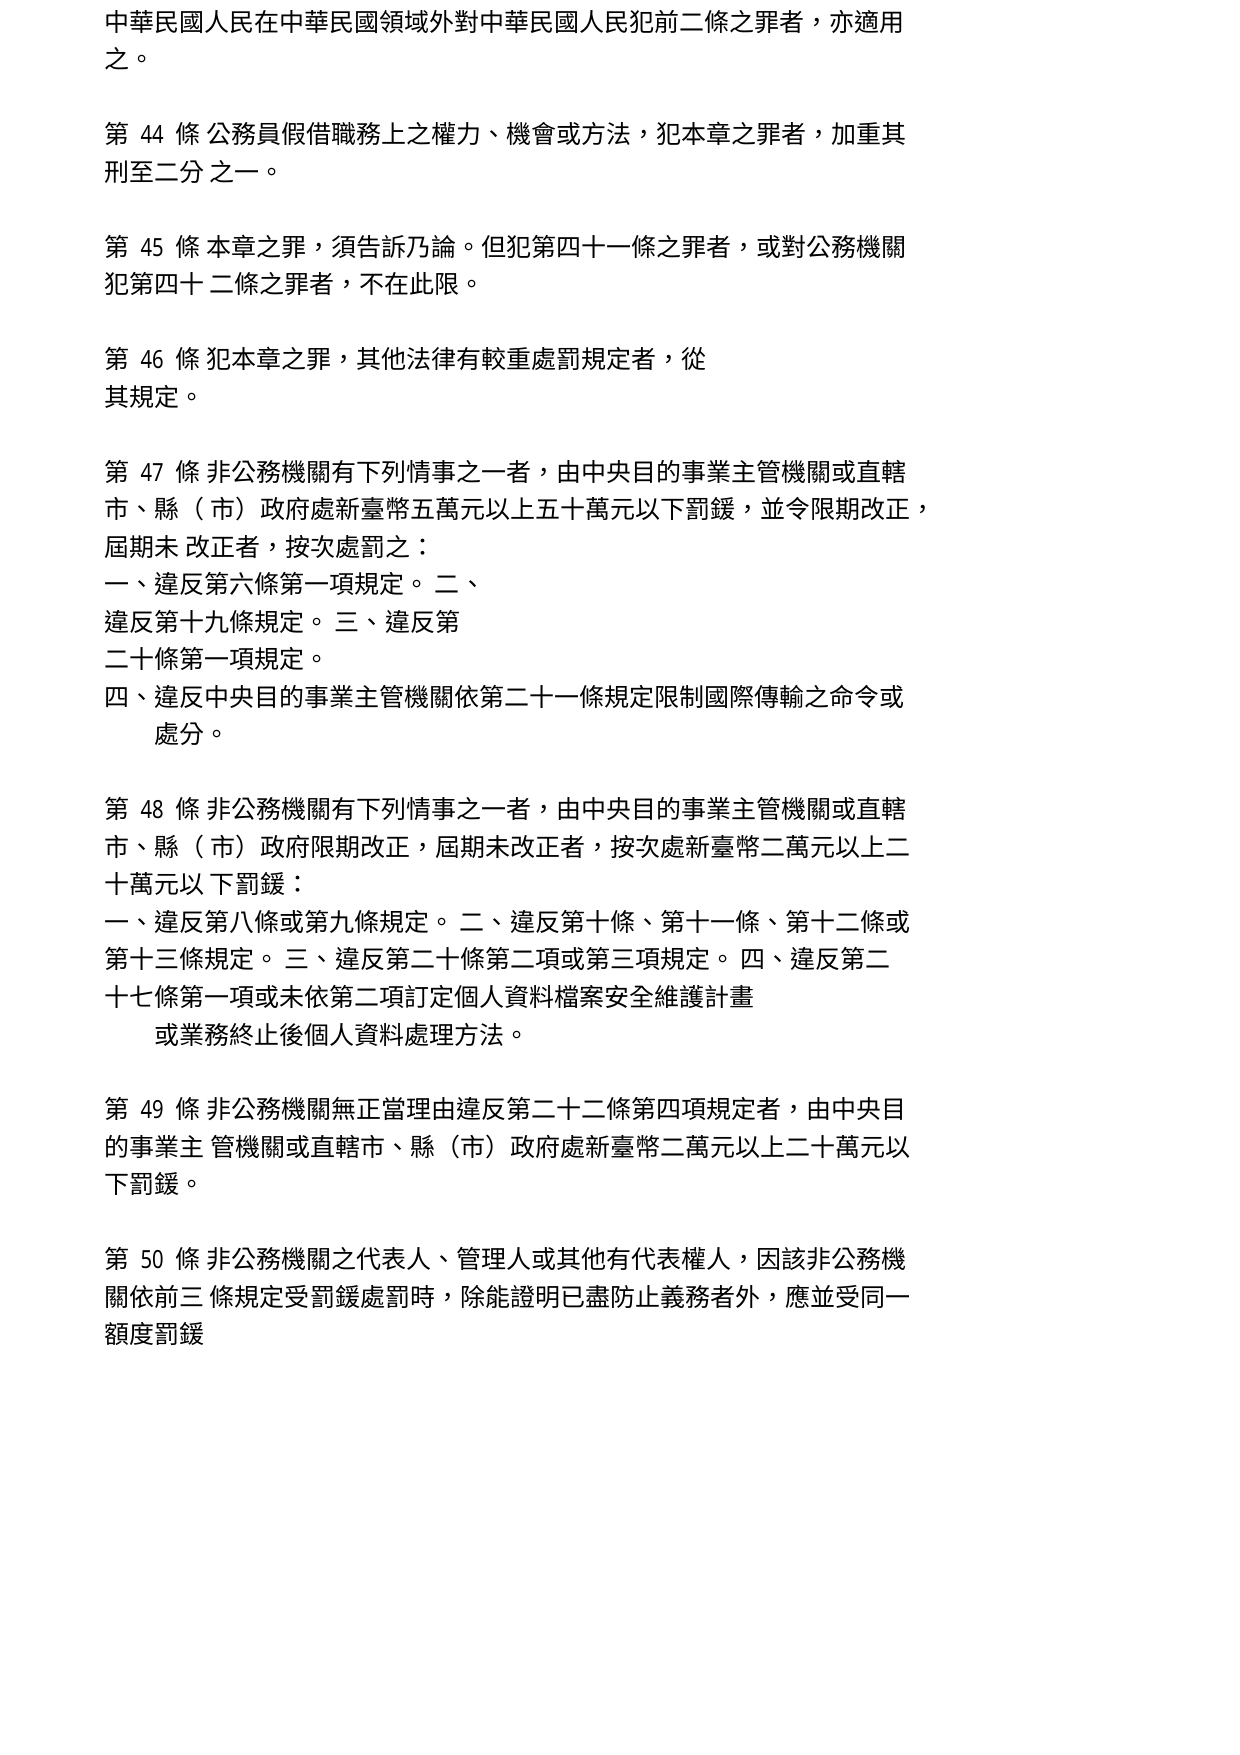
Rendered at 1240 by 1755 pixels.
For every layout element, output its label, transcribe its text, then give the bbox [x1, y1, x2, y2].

text 或業務終止後個人資料處理方法。 [154, 1014, 1067, 1051]
text 第 49 條 非公務機關無正當理由違反第二十二條第四項規定者，由中央目的事業主 管機關或直轄市、縣（市）政府處新臺幣二萬元以上二十萬元以下罰鍰。 [104, 1089, 912, 1201]
text 第 50 條 非公務機關之代表人、管理人或其他有代表權人，因該非公務機關依前三 條規定受罰鍰處罰時，除能證明已盡防止義務者外，應並受同一額度罰鍰 [104, 1239, 912, 1351]
text 四、違反中央目的事業主管機關依第二十一條規定限制國際傳輸之命令或 處分。 [104, 676, 912, 751]
text 第 46 條 犯本章之罪，其他法律有較重處罰規定者，從其規定。 [104, 339, 712, 414]
text 第 47 條 非公務機關有下列情事之一者，由中央目的事業主管機關或直轄市、縣（ 市）政府處新臺幣五萬元以上五十萬元以下罰鍰，並令限期改正，屆期未 改正者，按次處罰之： [104, 451, 912, 564]
text 第 48 條 非公務機關有下列情事之一者，由中央目的事業主管機關或直轄市、縣（ 市）政府限期改正，屆期未改正者，按次處新臺幣二萬元以上二十萬元以 下罰鍰： [104, 789, 912, 901]
text 第 45 條 本章之罪，須告訴乃論。但犯第四十一條之罪者，或對公務機關犯第四十 二條之罪者，不在此限。 [104, 226, 912, 301]
text 中華民國人民在中華民國領域外對中華民國人民犯前二條之罪者，亦適用 之。 [104, 1, 912, 76]
text 第 44 條 公務員假借職務上之權力、機會或方法，犯本章之罪者，加重其刑至二分 之一。 [104, 114, 912, 189]
text 一、違反第八條或第九條規定。 二、違反第十條、第十一條、第十二條或第十三條規定。 三、違反第二十條第二項或第三項規定。 四、違反第二十七條第一項或未依第二項訂定個人資料檔案安全維護計畫 [104, 901, 912, 1014]
text 一、違反第六條第一項規定。 二、違反第十九條規定。 三、違反第二十條第一項規定。 [104, 564, 462, 676]
